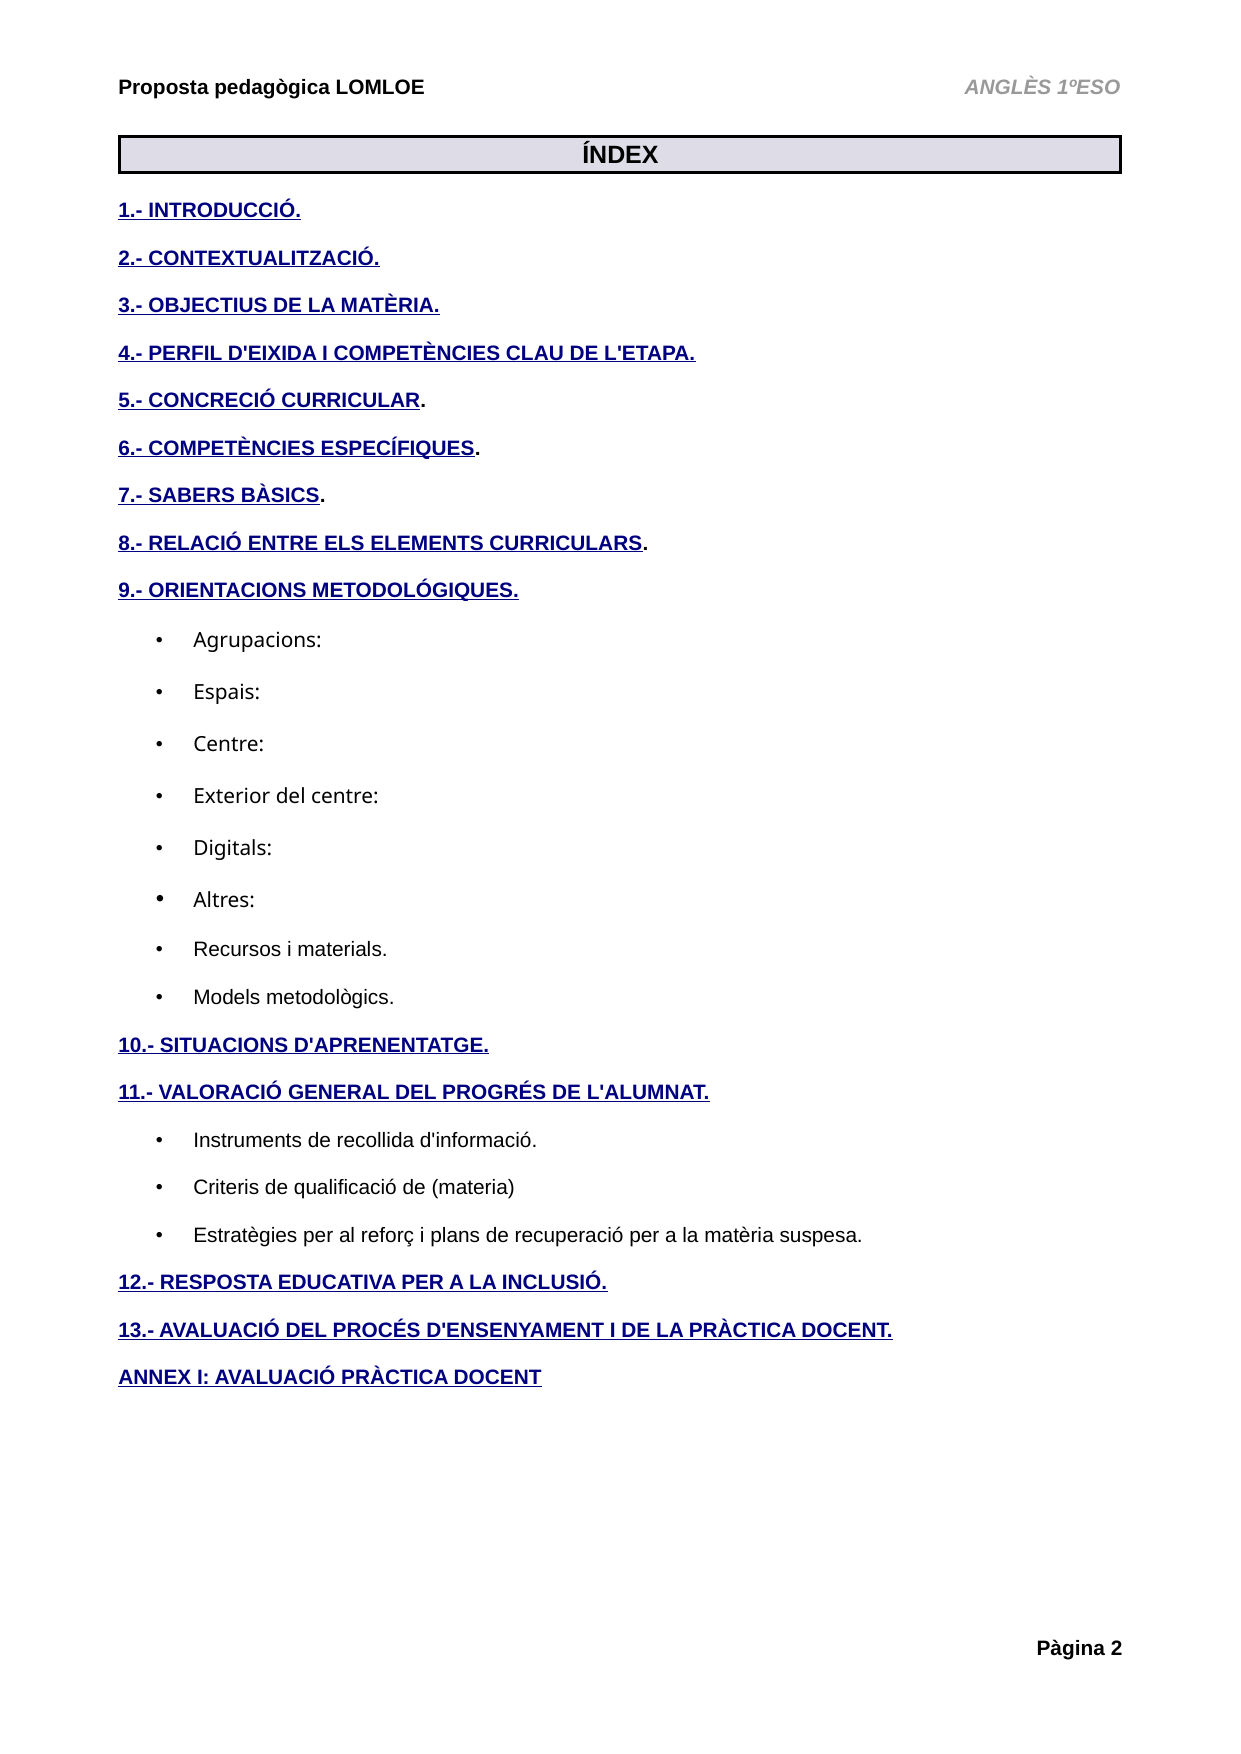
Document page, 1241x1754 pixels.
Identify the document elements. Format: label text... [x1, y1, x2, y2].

text 7.- SABERS BÀSICS. [118, 483, 1122, 507]
list Digitals: [156, 833, 1122, 862]
list Estratègies per al reforç i plans de recuperació per a la matèria suspesa. [156, 1223, 1122, 1247]
list Exterior del centre: [156, 781, 1122, 810]
text 12.- RESPOSTA EDUCATIVA PER A LA INCLUSIÓ. [118, 1270, 1122, 1294]
text 13.- AVALUACIÓ DEL PROCÉS D'ENSENYAMENT I DE LA PRÀCTICA DOCENT. [118, 1318, 1122, 1342]
list Recursos i materials. [156, 937, 1122, 961]
list Agrupacions: [156, 625, 1122, 654]
text ANNEX I: AVALUACIÓ PRÀCTICA DOCENT [118, 1365, 1122, 1389]
text 2.- CONTEXTUALITZACIÓ. [118, 245, 1122, 269]
text ÍNDEX [121, 138, 1119, 171]
list Criteris de qualificació de (materia) [156, 1175, 1122, 1199]
text 10.- SITUACIONS D'APRENENTATGE. [118, 1032, 1122, 1056]
text 6.- COMPETÈNCIES ESPECÍFIQUES. [118, 435, 1122, 459]
text 1.- INTRODUCCIÓ. [118, 198, 1122, 222]
text 4.- PERFIL D'EIXIDA I COMPETÈNCIES CLAU DE L'ETAPA. [118, 340, 1122, 364]
text 9.- ORIENTACIONS METODOLÓGIQUES. [118, 578, 1122, 602]
list Instruments de recollida d'informació. [156, 1127, 1122, 1151]
list Altres: [156, 885, 1122, 914]
list Espais: [156, 677, 1122, 706]
text 3.- OBJECTIUS DE LA MATÈRIA. [118, 293, 1122, 317]
list Models metodològics. [156, 985, 1122, 1009]
text 8.- RELACIÓ ENTRE ELS ELEMENTS CURRICULARS. [118, 530, 1122, 554]
text 11.- VALORACIÓ GENERAL DEL PROGRÉS DE L'ALUMNAT. [118, 1080, 1122, 1104]
text 5.- CONCRECIÓ CURRICULAR. [118, 388, 1122, 412]
list Centre: [156, 729, 1122, 758]
